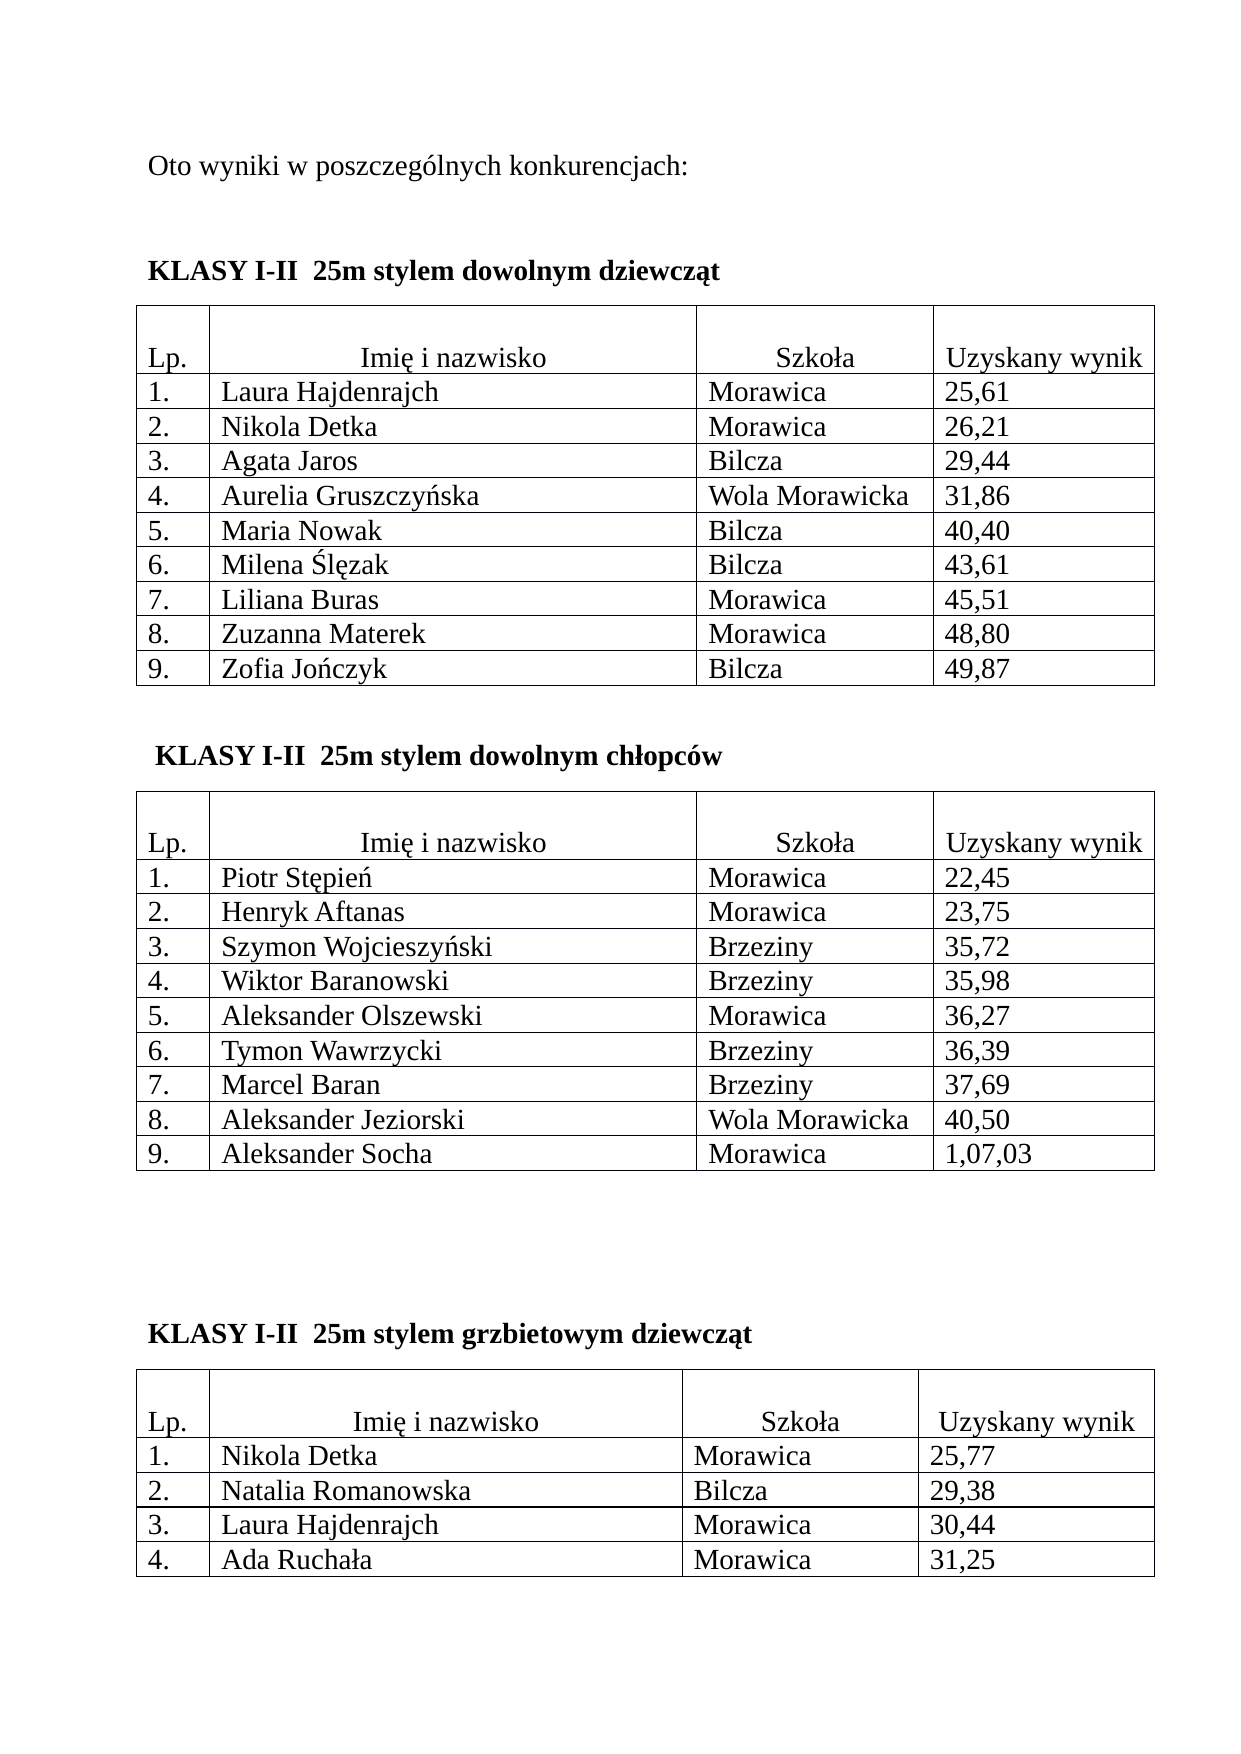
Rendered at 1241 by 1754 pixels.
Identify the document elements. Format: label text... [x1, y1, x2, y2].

table_cell Maria Nowak [210, 513, 696, 546]
table_header Szkoła [683, 1370, 918, 1437]
table_cell 8. [137, 1102, 209, 1135]
table_header Imię i nazwisko [210, 1370, 682, 1437]
table_cell Morawica [697, 1136, 933, 1170]
table_cell Nikola Detka [210, 1438, 682, 1472]
table_cell Szymon Wojcieszyński [210, 929, 696, 962]
table_cell Morawica [683, 1438, 918, 1472]
table_cell Aleksander Socha [210, 1136, 696, 1170]
table_header Uzyskany wynik [934, 792, 1154, 859]
table_cell Morawica [697, 894, 933, 928]
table_cell 40,40 [934, 513, 1154, 546]
table_cell Tymon Wawrzycki [210, 1033, 696, 1066]
table_cell 7. [137, 1067, 209, 1101]
table_cell 4. [137, 964, 209, 997]
table_cell Zofia Jończyk [210, 651, 696, 684]
table_cell 23,75 [934, 894, 1154, 928]
table_cell Aleksander Olszewski [210, 998, 696, 1032]
table_cell 31,86 [934, 478, 1154, 512]
table_cell Henryk Aftanas [210, 894, 696, 928]
table_cell 8. [137, 616, 209, 650]
table_cell 4. [137, 478, 209, 512]
table_cell 5. [137, 513, 209, 546]
table_cell 36,39 [934, 1033, 1154, 1066]
table_cell Bilcza [697, 513, 933, 546]
table_cell 5. [137, 998, 209, 1032]
text KLASY I-II 25m stylem dowolnym dziewcząt [148, 253, 1093, 286]
table_cell 29,38 [919, 1473, 1154, 1506]
table_header Imię i nazwisko [210, 792, 696, 859]
table_cell 35,72 [934, 929, 1154, 962]
table_cell Wola Morawicka [697, 1102, 933, 1135]
table_cell 6. [137, 1033, 209, 1066]
text KLASY I-II 25m stylem grzbietowym dziewcząt [148, 1317, 1093, 1350]
table_cell 48,80 [934, 616, 1154, 650]
table_cell 30,44 [919, 1508, 1154, 1541]
table_cell 1. [137, 374, 209, 408]
table_cell 9. [137, 1136, 209, 1170]
table_cell Ada Ruchała [210, 1542, 682, 1576]
table_cell 9. [137, 651, 209, 684]
table_cell Morawica [697, 374, 933, 408]
table_cell Aurelia Gruszczyńska [210, 478, 696, 512]
table_cell Morawica [697, 582, 933, 615]
table_cell Morawica [697, 616, 933, 650]
table_cell Morawica [697, 998, 933, 1032]
table_header Lp. [137, 306, 209, 373]
table_cell Piotr Stępień [210, 860, 696, 893]
table_header Szkoła [697, 792, 933, 859]
table_header Lp. [137, 1370, 209, 1437]
table_cell 40,50 [934, 1102, 1154, 1135]
table_cell 35,98 [934, 964, 1154, 997]
table_header Uzyskany wynik [919, 1370, 1154, 1437]
table_cell 43,61 [934, 547, 1154, 581]
table_cell Wiktor Baranowski [210, 964, 696, 997]
table_cell 6. [137, 547, 209, 581]
table_cell 49,87 [934, 651, 1154, 684]
table_cell Bilcza [697, 651, 933, 684]
table_cell Morawica [683, 1542, 918, 1576]
table_cell Milena Ślęzak [210, 547, 696, 581]
table_cell Brzeziny [697, 1067, 933, 1101]
table_cell 22,45 [934, 860, 1154, 893]
table_header Szkoła [697, 306, 933, 373]
table_cell Wola Morawicka [697, 478, 933, 512]
table_cell 2. [137, 1473, 209, 1506]
table_cell 26,21 [934, 409, 1154, 442]
table_cell 25,61 [934, 374, 1154, 408]
table_cell 29,44 [934, 444, 1154, 477]
table_cell 1. [137, 860, 209, 893]
table_cell 2. [137, 409, 209, 442]
table_header Imię i nazwisko [210, 306, 696, 373]
table_cell Agata Jaros [210, 444, 696, 477]
table_cell Brzeziny [697, 1033, 933, 1066]
table_cell 45,51 [934, 582, 1154, 615]
table_cell Aleksander Jeziorski [210, 1102, 696, 1135]
table_cell Bilcza [697, 444, 933, 477]
table_cell 25,77 [919, 1438, 1154, 1472]
table_header Lp. [137, 792, 209, 859]
table_cell Brzeziny [697, 929, 933, 962]
table_cell Nikola Detka [210, 409, 696, 442]
table_cell Natalia Romanowska [210, 1473, 682, 1506]
table_cell Liliana Buras [210, 582, 696, 615]
table_cell 36,27 [934, 998, 1154, 1032]
table_cell Laura Hajdenrajch [210, 374, 696, 408]
table_cell 31,25 [919, 1542, 1154, 1576]
table_cell 3. [137, 929, 209, 962]
table_cell 1. [137, 1438, 209, 1472]
table_cell Bilcza [697, 547, 933, 581]
table_cell 1,07,03 [934, 1136, 1154, 1170]
table_cell 7. [137, 582, 209, 615]
text Oto wyniki w poszczególnych konkurencjach: [148, 148, 1093, 181]
table_cell Morawica [697, 409, 933, 442]
table_cell 37,69 [934, 1067, 1154, 1101]
table_cell 3. [137, 444, 209, 477]
table_cell Marcel Baran [210, 1067, 696, 1101]
table_cell Bilcza [683, 1473, 918, 1506]
table_cell Morawica [683, 1508, 918, 1541]
table_cell Zuzanna Materek [210, 616, 696, 650]
table_cell Laura Hajdenrajch [210, 1508, 682, 1541]
table_cell 3. [137, 1508, 209, 1541]
table_cell Brzeziny [697, 964, 933, 997]
table_cell 4. [137, 1542, 209, 1576]
table_header Uzyskany wynik [934, 306, 1154, 373]
text KLASY I-II 25m stylem dowolnym chłopców [148, 738, 1093, 772]
table_cell Morawica [697, 860, 933, 893]
table_cell 2. [137, 894, 209, 928]
